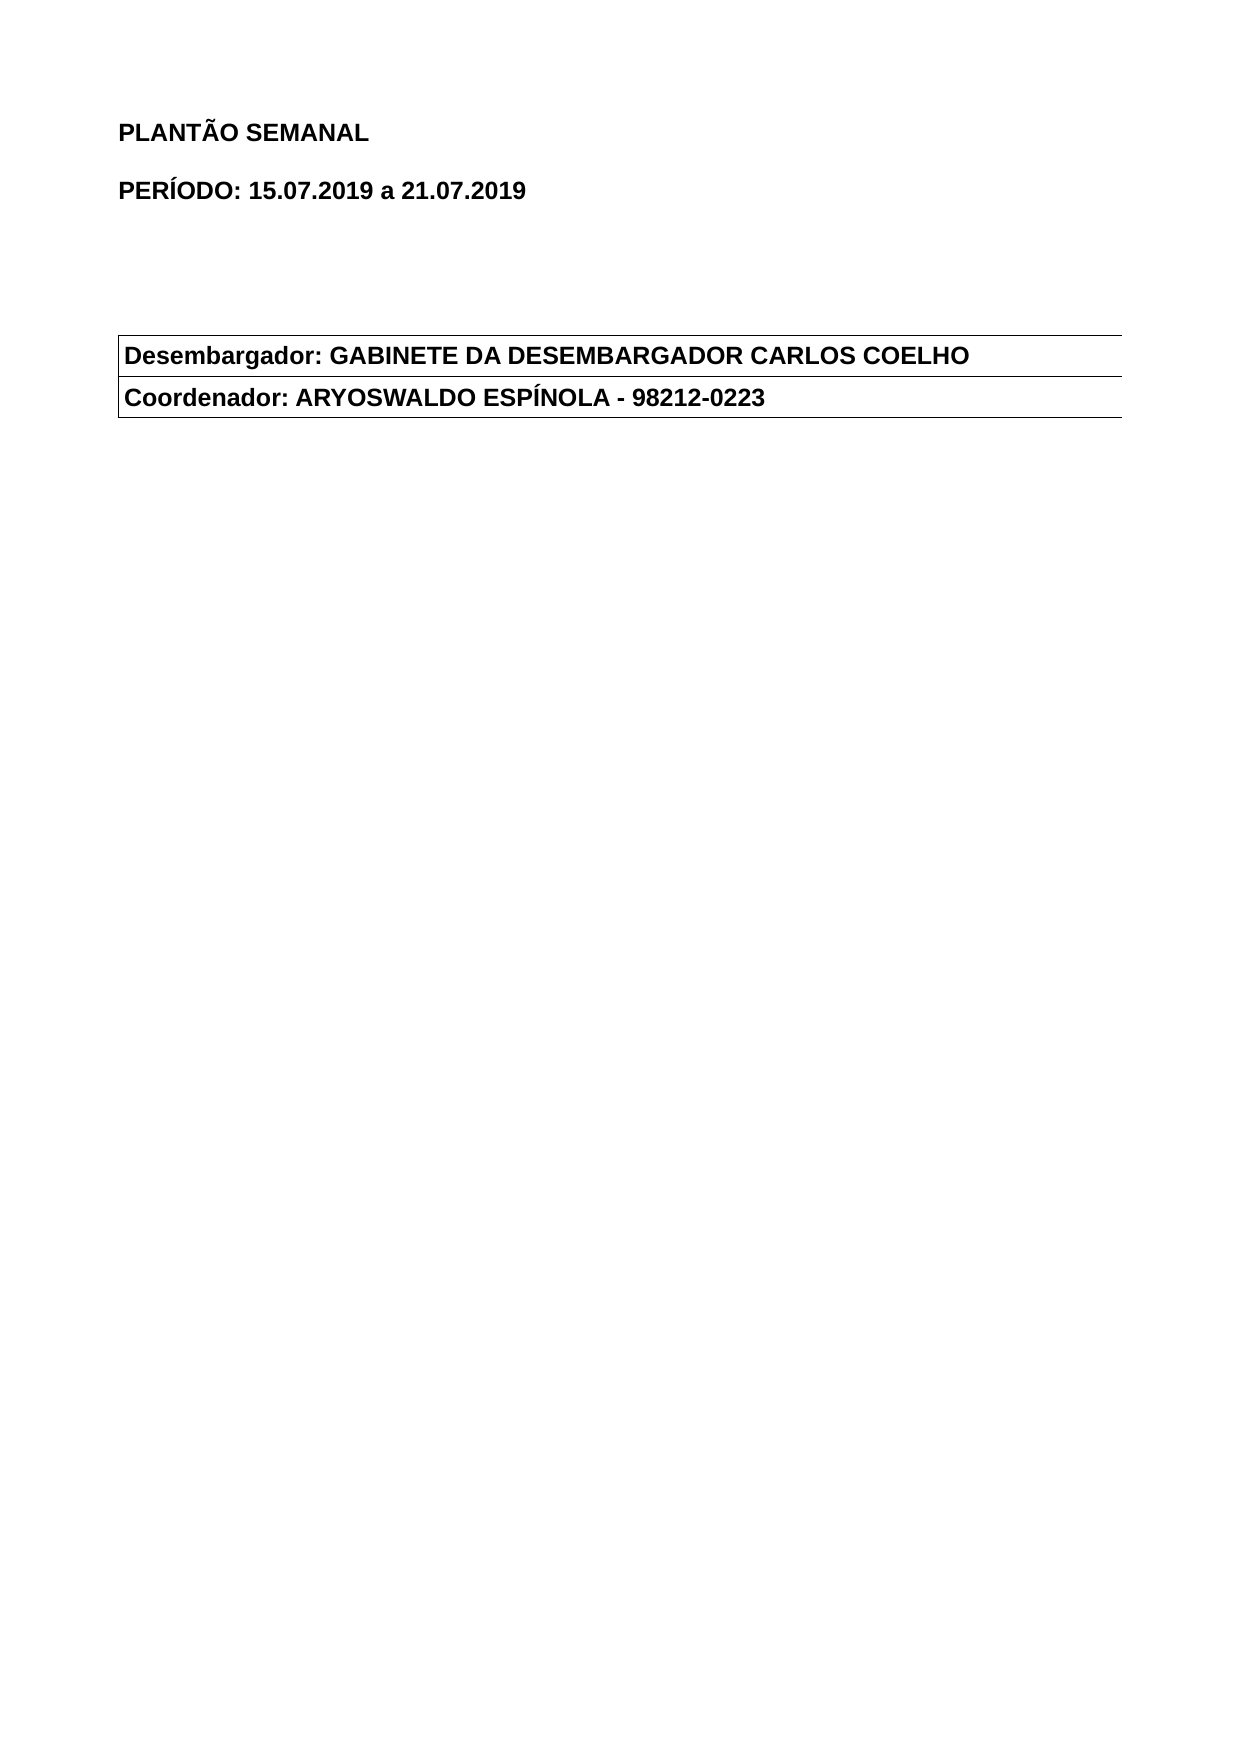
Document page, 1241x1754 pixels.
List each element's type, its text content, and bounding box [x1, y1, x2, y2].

text PERÍODO: 15.07.2019 a 21.07.2019 [118, 176, 1122, 204]
table_cell Coordenador: ARYOSWALDO ESPÍNOLA - 98212-0223 [119, 377, 1122, 417]
text PLANTÃO SEMANAL [118, 118, 1122, 147]
table_header Desembargador: GABINETE DA DESEMBARGADOR CARLOS COELHO [119, 336, 1122, 376]
